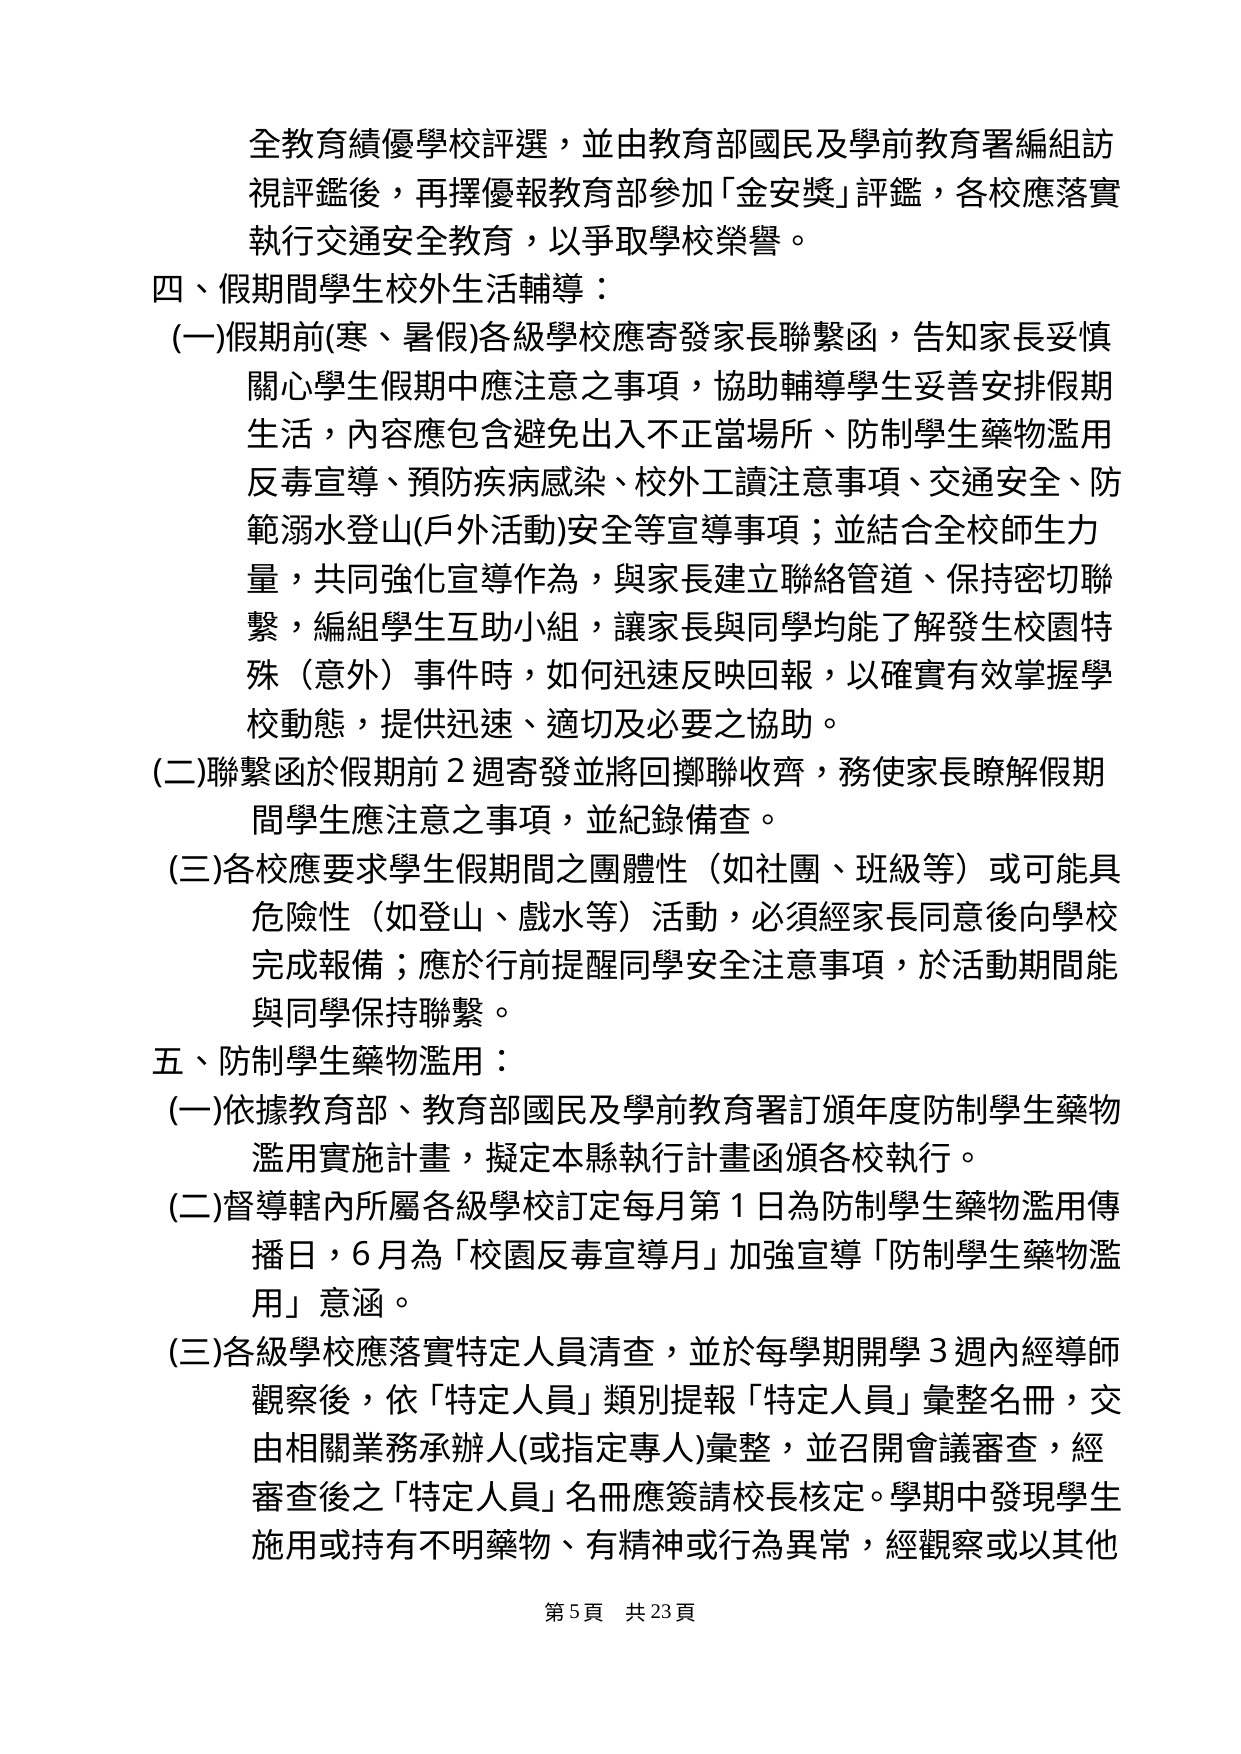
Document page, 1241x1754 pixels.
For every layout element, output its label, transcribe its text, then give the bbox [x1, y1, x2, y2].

text (二)督導轄內所屬各級學校訂定每月第1日為防制學生藥物濫用傳播日，6月為「校園反毒宣導月」加強宣導「防制學生藥物濫用」意涵。 [151, 1180, 1122, 1325]
subtitle 全教育績優學校評選，並由教育部國民及學前教育署編組訪視評鑑後，再擇優報教育部參加「金安獎」評鑑，各校應落實執行交通安全教育，以爭取學校榮譽。 [183, 118, 1122, 263]
text (二)聯繫函於假期前2週寄發並將回擲聯收齊，務使家長瞭解假期間學生應注意之事項，並紀錄備查。 [118, 746, 1122, 842]
text (三)各級學校應落實特定人員清查，並於每學期開學3週內經導師觀察後，依「特定人員」類別提報「特定人員」彙整名冊，交由相關業務承辦人(或指定專人)彙整，並召開會議審查，經審查後之「特定人員」名冊應簽請校長核定。學期中發現學生施用或持有不明藥物、有精神或行為異常，經觀察或以其他 [151, 1325, 1122, 1567]
subtitle (一)假期前(寒、暑假)各級學校應寄發家長聯繫函，告知家長妥慎關心學生假期中應注意之事項，協助輔導學生妥善安排假期生活，內容應包含避免出入不正當場所、防制學生藥物濫用反毒宣導、預防疾病感染、校外工讀注意事項、交通安全、防範溺水登山(戶外活動)安全等宣導事項；並結合全校師生力量，共同強化宣導作為，與家長建立聯絡管道、保持密切聯繫，編組學生互助小組，讓家長與同學均能了解發生校園特殊（意外）事件時，如何迅速反映回報，以確實有效掌握學校動態，提供迅速、適切及必要之協助。 [163, 311, 1122, 746]
text (三)各校應要求學生假期間之團體性（如社團、班級等）或可能具危險性（如登山、戲水等）活動，必須經家長同意後向學校完成報備；應於行前提醒同學安全注意事項，於活動期間能與同學保持聯繫。 [151, 842, 1122, 1035]
text 五、防制學生藥物濫用： [151, 1035, 1122, 1083]
text (一)依據教育部、教育部國民及學前教育署訂頒年度防制學生藥物濫用實施計畫，擬定本縣執行計畫函頒各校執行。 [151, 1083, 1122, 1180]
text 四、假期間學生校外生活輔導： [151, 263, 1122, 311]
